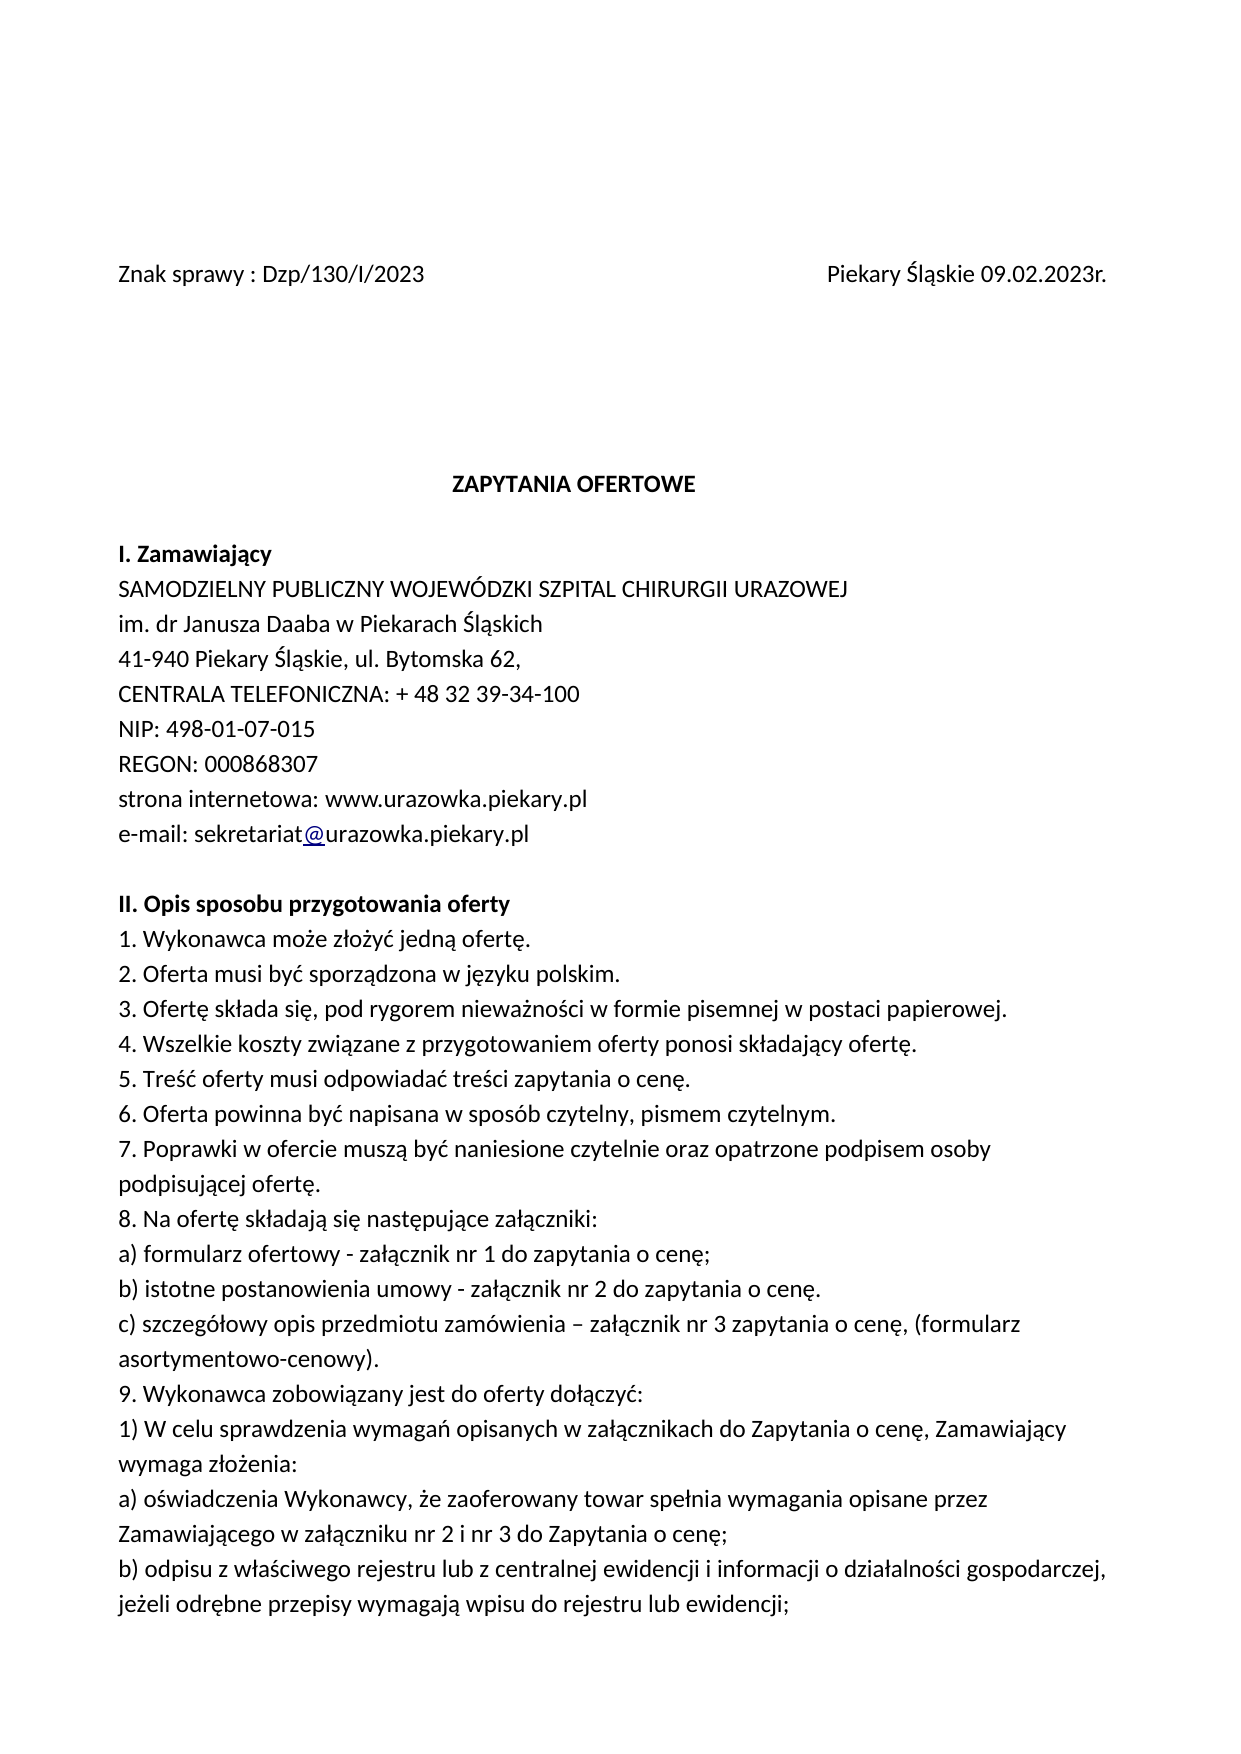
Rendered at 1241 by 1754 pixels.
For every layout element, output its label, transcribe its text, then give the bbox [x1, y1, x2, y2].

text 5. Treść oferty musi odpowiadać treści zapytania o cenę. [118, 1063, 1122, 1094]
text 6. Oferta powinna być napisana w sposób czytelny, pismem czytelnym. [118, 1098, 1122, 1129]
text b) istotne postanowienia umowy - załącznik nr 2 do zapytania o cenę. [118, 1273, 1122, 1304]
text b) odpisu z właściwego rejestru lub z centralnej ewidencji i informacji o działalności gospodarczej, jeżeli odrębne przepisy wymagają wpisu do rejestru lub ewidencji; [118, 1553, 1122, 1619]
text 7. Poprawki w ofercie muszą być naniesione czytelnie oraz opatrzone podpisem osoby podpisującej ofertę. [118, 1133, 1122, 1199]
text 3. Ofertę składa się, pod rygorem nieważności w formie pisemnej w postaci papierowej. [118, 993, 1122, 1024]
text Znak sprawy : Dzp/130/I/2023 Piekary Śląskie 09.02.2023r. [118, 223, 1122, 324]
text 1. Wykonawca może złożyć jedną ofertę. [118, 923, 1122, 954]
text 2. Oferta musi być sporządzona w języku polskim. [118, 958, 1122, 989]
text II. Opis sposobu przygotowania oferty [118, 888, 1122, 919]
text SAMODZIELNY PUBLICZNY WOJEWÓDZKI SZPITAL CHIRURGII URAZOWEJ [118, 573, 1122, 604]
text im. dr Janusza Daaba w Piekarach Śląskich [118, 608, 1122, 639]
text 4. Wszelkie koszty związane z przygotowaniem oferty ponosi składający ofertę. [118, 1028, 1122, 1059]
text CENTRALA TELEFONICZNA: + 48 32 39-34-100 [118, 678, 1122, 709]
text I. Zamawiający [118, 538, 1122, 569]
text ZAPYTANIA OFERTOWE [118, 433, 1122, 499]
text strona internetowa: www.urazowka.piekary.pl [118, 783, 1122, 814]
text e-mail: sekretariat@urazowka.piekary.pl [118, 818, 1122, 849]
text REGON: 000868307 [118, 748, 1122, 779]
text a) oświadczenia Wykonawcy, że zaoferowany towar spełnia wymagania opisane przez Zamawiającego w załączniku nr 2 i nr 3 do Zapytania o cenę; [118, 1483, 1122, 1549]
text 8. Na ofertę składają się następujące załączniki: [118, 1203, 1122, 1234]
text a) formularz ofertowy - załącznik nr 1 do zapytania o cenę; [118, 1238, 1122, 1269]
text 41-940 Piekary Śląskie, ul. Bytomska 62, [118, 643, 1122, 674]
text 9. Wykonawca zobowiązany jest do oferty dołączyć: [118, 1378, 1122, 1409]
text NIP: 498-01-07-015 [118, 713, 1122, 744]
text 1) W celu sprawdzenia wymagań opisanych w załącznikach do Zapytania o cenę, Zamawiający wymaga złożenia: [118, 1413, 1122, 1479]
text c) szczegółowy opis przedmiotu zamówienia – załącznik nr 3 zapytania o cenę, (formularz asortymentowo-cenowy). [118, 1308, 1122, 1374]
